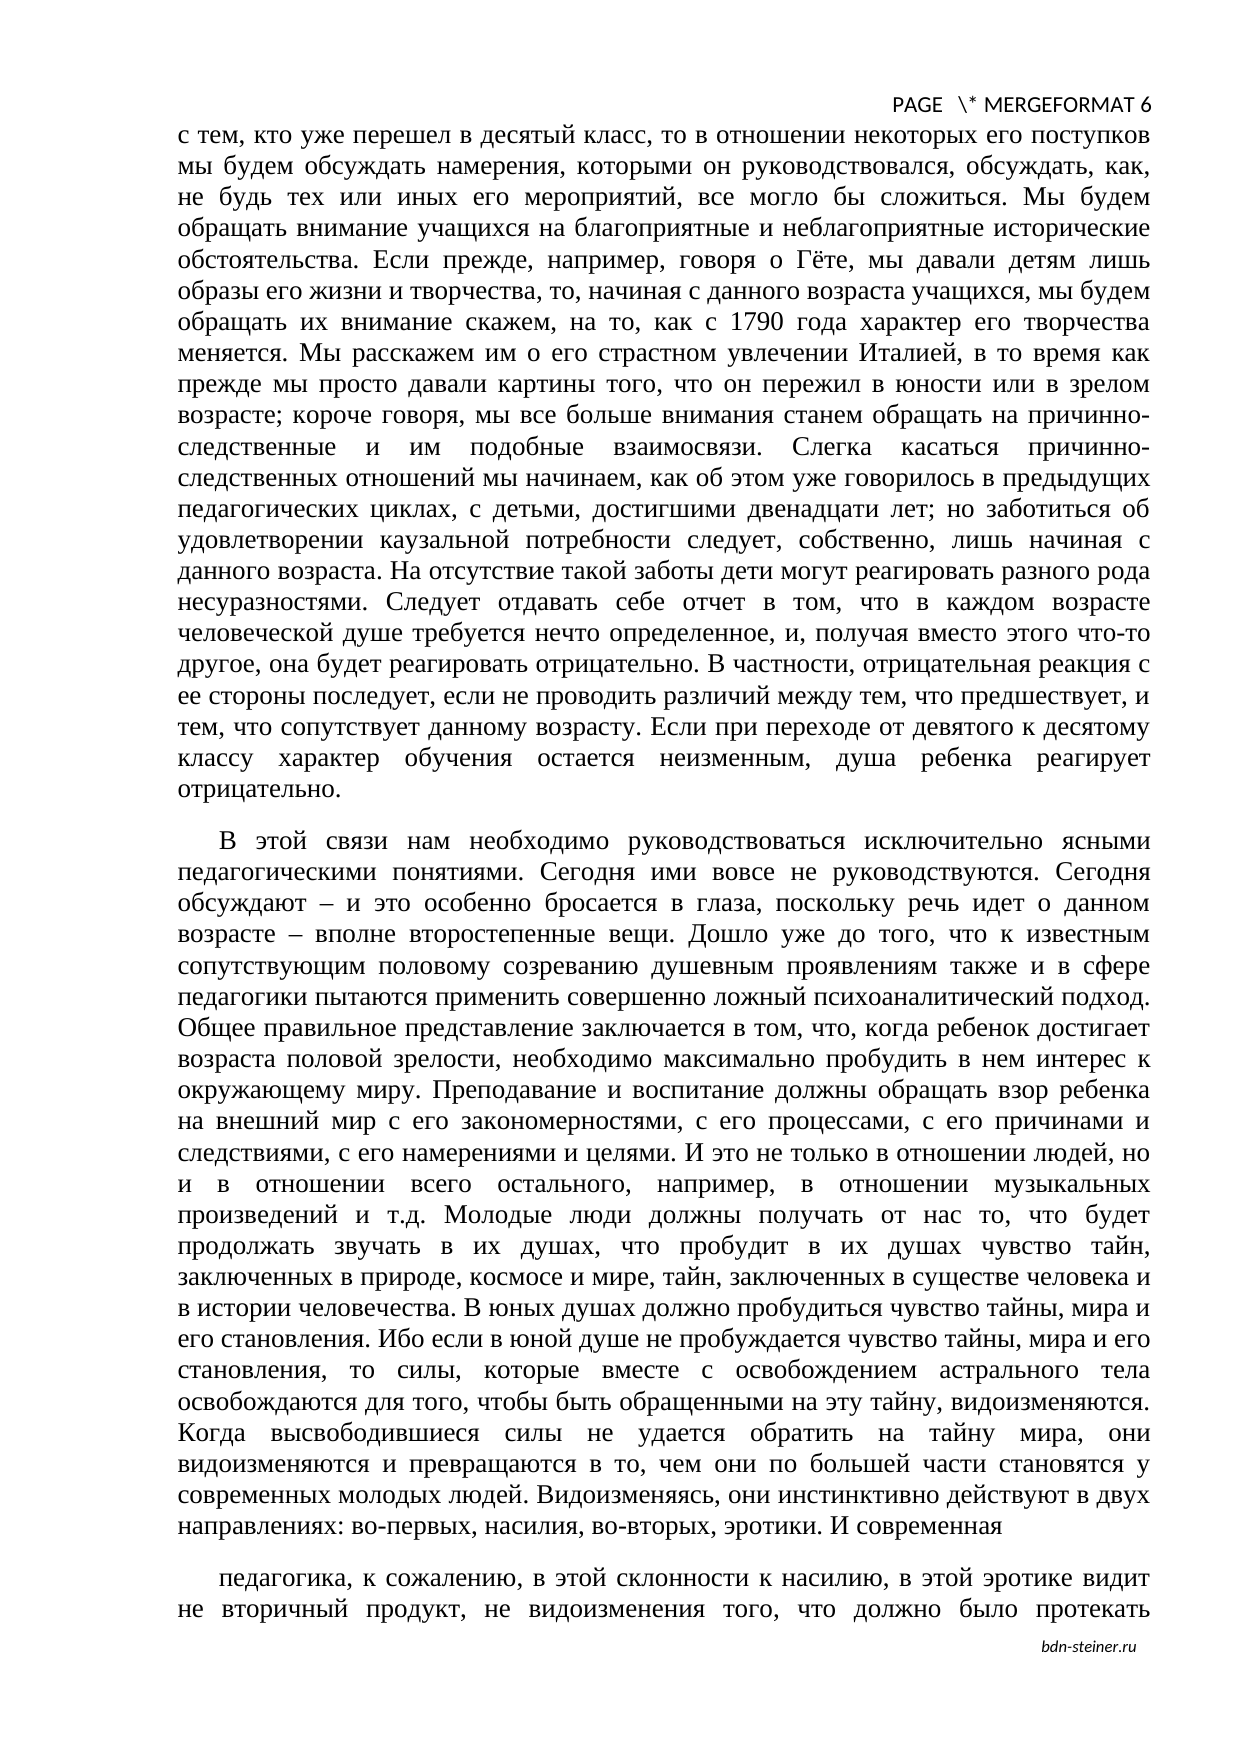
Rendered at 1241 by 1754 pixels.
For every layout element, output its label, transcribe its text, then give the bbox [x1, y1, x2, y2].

text педагогика, к сожалению, в этой склонности к насилию, в этой эротике видит не вторичный продукт, не видоизменения того, что должно было протекать [177, 1561, 1152, 1624]
text В этой связи нам необходимо руководствоваться исключительно ясными педагогическими понятиями. Сегодня ими вовсе не руководствуются. Сегодня обсуждают – и это особенно бросается в глаза, поскольку речь идет о данном возрасте – вполне второстепенные вещи. Дошло уже до того, что к известным сопутствующим половому созреванию душевным проявлениям также и в сфере педагогики пытаются применить совершенно ложный психоаналитический подход. Общее правильное представление заключается в том, что, когда ребенок достигает возраста половой зрелости, необходимо максимально пробудить в нем интерес к окружающему миру. Преподавание и воспитание должны обращать взор ребенка на внешний мир с его закономерностями, с его процессами, с его причинами и следствиями, с его намерениями и целями. И это не только в отношении людей, но и в отношении всего остального, например, в отношении музыкальных произведений и т.д. Молодые люди должны получать от нас то, что будет продолжать звучать в их душах, что пробудит в их душах чувство тайн, заключенных в природе, космосе и мире, тайн, заключенных в существе человека и в истории человечества. В юных душах должно пробудиться чувство тайны, мира и его становления. Ибо если в юной душе не пробуждается чувство тайны, мира и его становления, то силы, которые вместе с освобождением астрального тела освобождаются для того, чтобы быть обращенными на эту тайну, видоизменяются. Когда высвободившиеся силы не удается обратить на тайну мира, они видоизменяются и превращаются в то, чем они по большей части становятся у современных молодых людей. Видоизменяясь, они инстинктивно действуют в двух направлениях: во-первых, насилия, во-вторых, эротики. И современная [177, 824, 1152, 1541]
text с тем, кто уже перешел в десятый класс, то в отношении некоторых его поступков мы будем обсуждать намерения, которыми он руководствовался, обсуждать, как, не будь тех или иных его мероприятий, все могло бы сложиться. Мы будем обращать внимание учащихся на благоприятные и неблагоприятные исторические обстоятельства. Если прежде, например, говоря о Гёте, мы давали детям лишь образы его жизни и творчества, то, начиная с данного возраста учащихся, мы будем обращать их внимание скажем, на то, как с 1790 года характер его творчества меняется. Мы расскажем им о его страстном увлечении Италией, в то время как прежде мы просто давали картины того, что он пережил в юности или в зрелом возрасте; короче говоря, мы все больше внимания станем обращать на причинно-следственные и им подобные взаимосвязи. Слегка касаться причинно-следственных отношений мы начинаем, как об этом уже говорилось в предыдущих педагогических циклах, с детьми, достигшими двенадцати лет; но заботиться об удовлетворении каузальной потребности следует, собственно, лишь начиная с данного возраста. На отсутствие такой заботы дети могут реагировать разного рода несуразностями. Следует отдавать себе отчет в том, что в каждом возрасте человеческой душе требуется нечто определенное, и, получая вместо этого что-то другое, она будет реагировать отрицательно. В частности, отрицательная реакция с ее стороны последует, если не проводить различий между тем, что предшествует, и тем, что сопутствует данному возрасту. Если при переходе от девятого к десятому классу характер обучения остается неизменным, душа ребенка реагирует отрицательно. [177, 118, 1152, 803]
